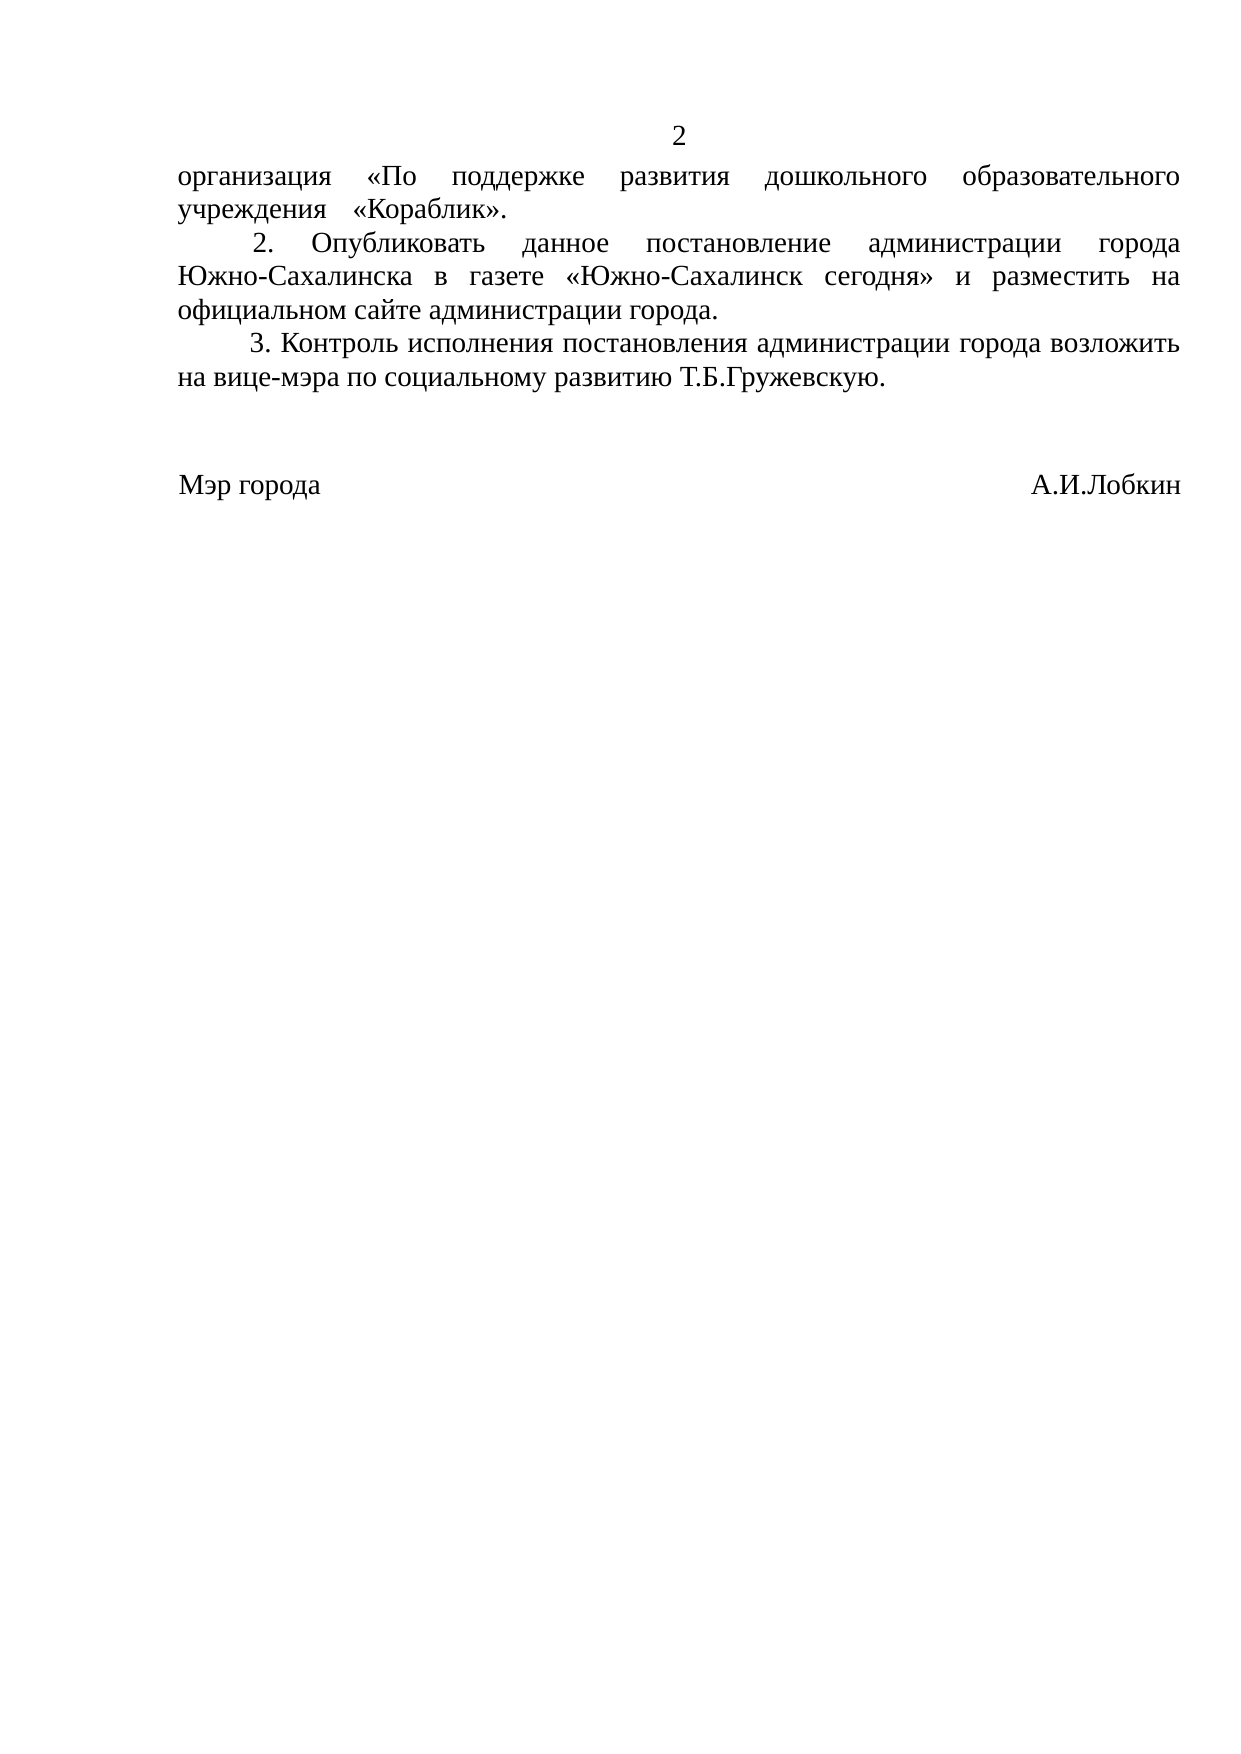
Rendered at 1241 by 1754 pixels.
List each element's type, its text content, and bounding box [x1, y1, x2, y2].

list организация «По поддержке развития дошкольного образовательного учреждения «Кораблик». 2. Опубликовать данное постановление администрации города Южно-Сахалинска в газете «Южно-Сахалинск сегодня» и разместить на официальном сайте администрации города. [177, 158, 1181, 325]
list Мэр города А.И.Лобкин [178, 467, 1181, 501]
list 3. Контроль исполнения постановления администрации города возложить на вице-мэра по социальному развитию Т.Б.Гружевскую. [177, 325, 1181, 392]
